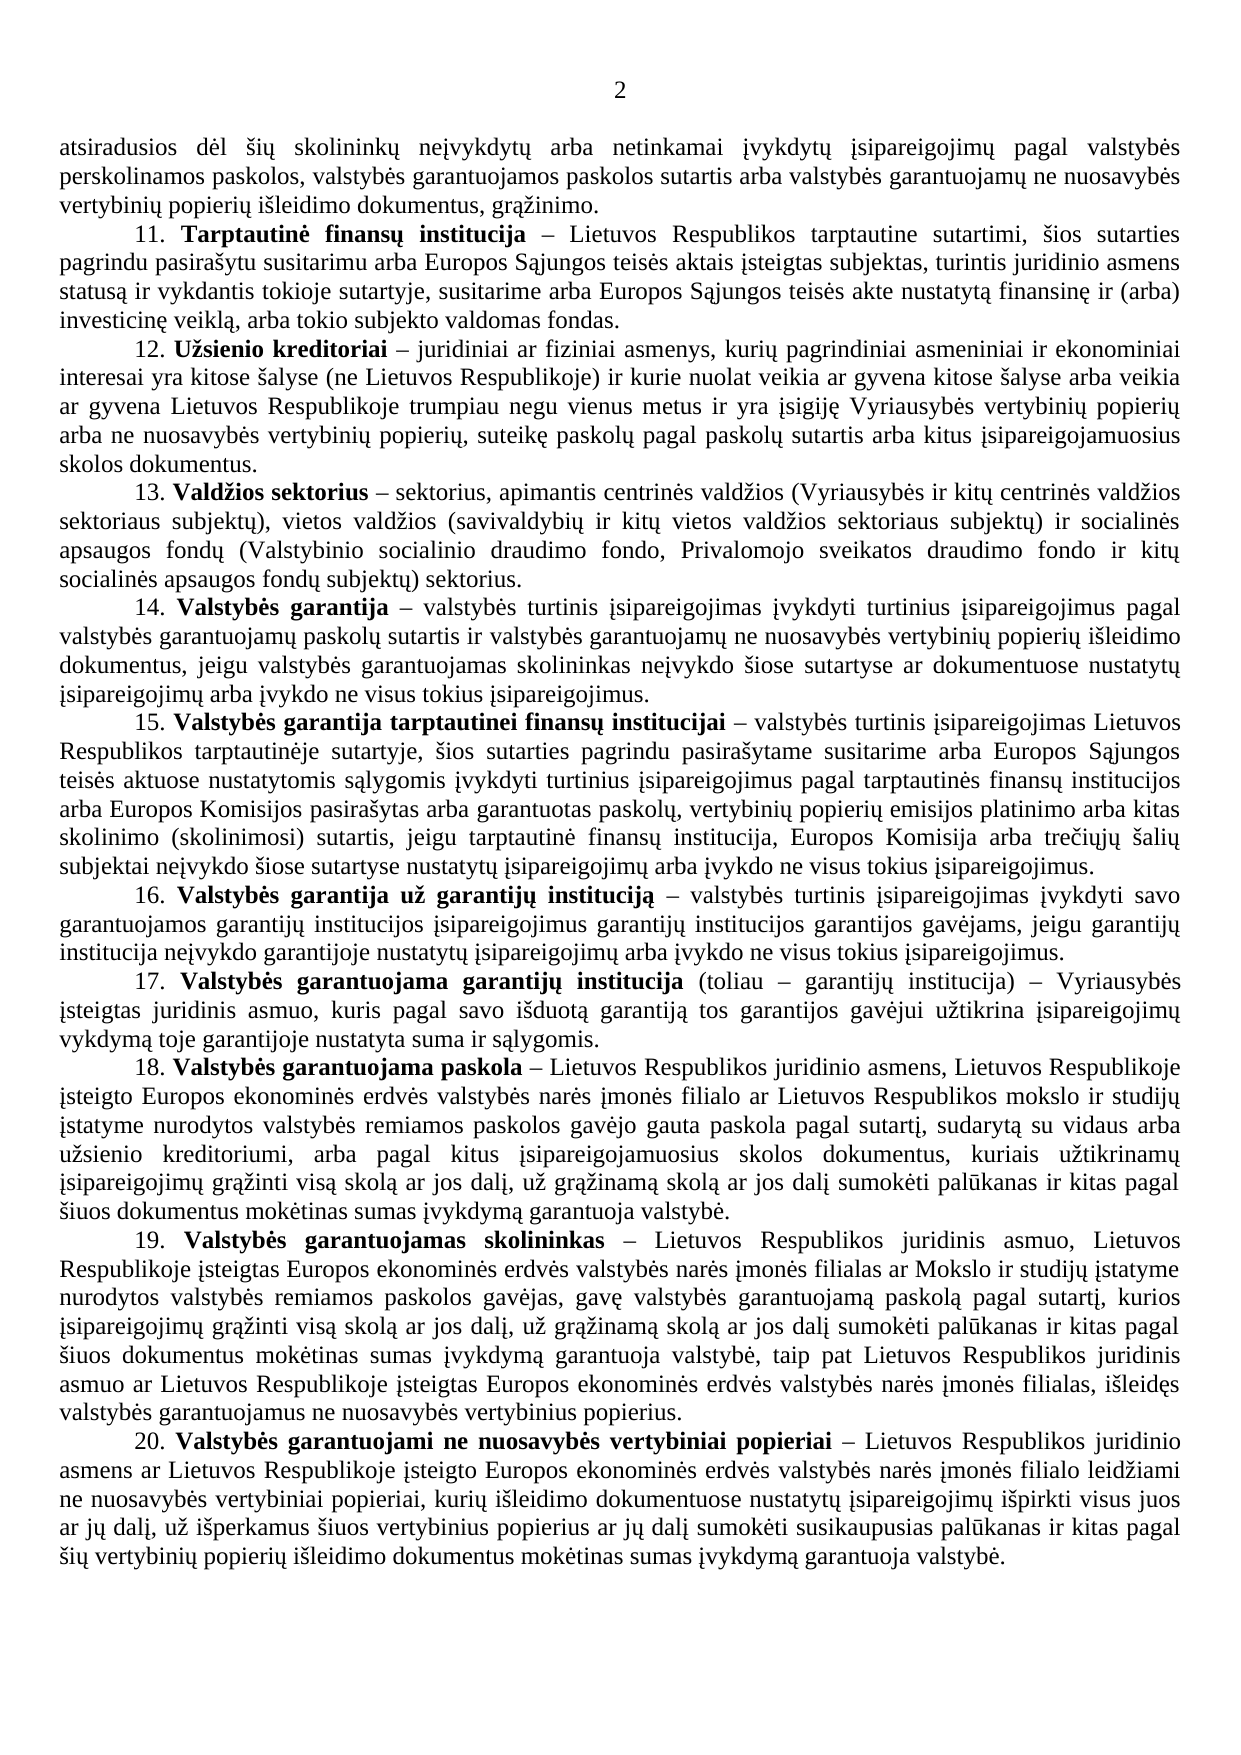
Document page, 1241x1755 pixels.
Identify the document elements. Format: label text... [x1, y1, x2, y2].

text 16. Valstybės garantija už garantijų instituciją – valstybės turtinis įsipareigojimas įvykdyti savo garantuojamos garantijų institucijos įsipareigojimus garantijų institucijos garantijos gavėjams, jeigu garantijų institucija neįvykdo garantijoje nustatytų įsipareigojimų arba įvykdo ne visus tokius įsipareigojimus. [59, 880, 1181, 966]
text 14. Valstybės garantija – valstybės turtinis įsipareigojimas įvykdyti turtinius įsipareigojimus pagal valstybės garantuojamų paskolų sutartis ir valstybės garantuojamų ne nuosavybės vertybinių popierių išleidimo dokumentus, jeigu valstybės garantuojamas skolininkas neįvykdo šiose sutartyse ar dokumentuose nustatytų įsipareigojimų arba įvykdo ne visus tokius įsipareigojimus. [59, 592, 1181, 707]
text 11. Tarptautinė finansų institucija – Lietuvos Respublikos tarptautine sutartimi, šios sutarties pagrindu pasirašytu susitarimu arba Europos Sąjungos teisės aktais įsteigtas subjektas, turintis juridinio asmens statusą ir vykdantis tokioje sutartyje, susitarime arba Europos Sąjungos teisės akte nustatytą finansinę ir (arba) investicinę veiklą, arba tokio subjekto valdomas fondas. [59, 219, 1181, 334]
text 20. Valstybės garantuojami ne nuosavybės vertybiniai popieriai – Lietuvos Respublikos juridinio asmens ar Lietuvos Respublikoje įsteigto Europos ekonominės erdvės valstybės narės įmonės filialo leidžiami ne nuosavybės vertybiniai popieriai, kurių išleidimo dokumentuose nustatytų įsipareigojimų išpirkti visus juos ar jų dalį, už išperkamus šiuos vertybinius popierius ar jų dalį sumokėti susikaupusias palūkanas ir kitas pagal šių vertybinių popierių išleidimo dokumentus mokėtinas sumas įvykdymą garantuoja valstybė. [59, 1426, 1181, 1570]
text atsiradusios dėl šių skolininkų neįvykdytų arba netinkamai įvykdytų įsipareigojimų pagal valstybės perskolinamos paskolos, valstybės garantuojamos paskolos sutartis arba valstybės garantuojamų ne nuosavybės vertybinių popierių išleidimo dokumentus, grąžinimo. [59, 132, 1181, 219]
text 17. Valstybės garantuojama garantijų institucija (toliau – garantijų institucija) – Vyriausybės įsteigtas juridinis asmuo, kuris pagal savo išduotą garantiją tos garantijos gavėjui užtikrina įsipareigojimų vykdymą toje garantijoje nustatyta suma ir sąlygomis. [59, 966, 1181, 1052]
text 19. Valstybės garantuojamas skolininkas – Lietuvos Respublikos juridinis asmuo, Lietuvos Respublikoje įsteigtas Europos ekonominės erdvės valstybės narės įmonės filialas ar Mokslo ir studijų įstatyme nurodytos valstybės remiamos paskolos gavėjas, gavę valstybės garantuojamą paskolą pagal sutartį, kurios įsipareigojimų grąžinti visą skolą ar jos dalį, už grąžinamą skolą ar jos dalį sumokėti palūkanas ir kitas pagal šiuos dokumentus mokėtinas sumas įvykdymą garantuoja valstybė, taip pat Lietuvos Respublikos juridinis asmuo ar Lietuvos Respublikoje įsteigtas Europos ekonominės erdvės valstybės narės įmonės filialas, išleidęs valstybės garantuojamus ne nuosavybės vertybinius popierius. [59, 1225, 1181, 1426]
text 18. Valstybės garantuojama paskola – Lietuvos Respublikos juridinio asmens, Lietuvos Respublikoje įsteigto Europos ekonominės erdvės valstybės narės įmonės filialo ar Lietuvos Respublikos mokslo ir studijų įstatyme nurodytos valstybės remiamos paskolos gavėjo gauta paskola pagal sutartį, sudarytą su vidaus arba užsienio kreditoriumi, arba pagal kitus įsipareigojamuosius skolos dokumentus, kuriais užtikrinamų įsipareigojimų grąžinti visą skolą ar jos dalį, už grąžinamą skolą ar jos dalį sumokėti palūkanas ir kitas pagal šiuos dokumentus mokėtinas sumas įvykdymą garantuoja valstybė. [59, 1052, 1181, 1225]
text 15. Valstybės garantija tarptautinei finansų institucijai – valstybės turtinis įsipareigojimas Lietuvos Respublikos tarptautinėje sutartyje, šios sutarties pagrindu pasirašytame susitarime arba Europos Sąjungos teisės aktuose nustatytomis sąlygomis įvykdyti turtinius įsipareigojimus pagal tarptautinės finansų institucijos arba Europos Komisijos pasirašytas arba garantuotas paskolų, vertybinių popierių emisijos platinimo arba kitas skolinimo (skolinimosi) sutartis, jeigu tarptautinė finansų institucija, Europos Komisija arba trečiųjų šalių subjektai neįvykdo šiose sutartyse nustatytų įsipareigojimų arba įvykdo ne visus tokius įsipareigojimus. [59, 707, 1181, 880]
text 13. Valdžios sektorius – sektorius, apimantis centrinės valdžios (Vyriausybės ir kitų centrinės valdžios sektoriaus subjektų), vietos valdžios (savivaldybių ir kitų vietos valdžios sektoriaus subjektų) ir socialinės apsaugos fondų (Valstybinio socialinio draudimo fondo, Privalomojo sveikatos draudimo fondo ir kitų socialinės apsaugos fondų subjektų) sektorius. [59, 477, 1181, 592]
text 12. Užsienio kreditoriai – juridiniai ar fiziniai asmenys, kurių pagrindiniai asmeniniai ir ekonominiai interesai yra kitose šalyse (ne Lietuvos Respublikoje) ir kurie nuolat veikia ar gyvena kitose šalyse arba veikia ar gyvena Lietuvos Respublikoje trumpiau negu vienus metus ir yra įsigiję Vyriausybės vertybinių popierių arba ne nuosavybės vertybinių popierių, suteikę paskolų pagal paskolų sutartis arba kitus įsipareigojamuosius skolos dokumentus. [59, 334, 1181, 477]
